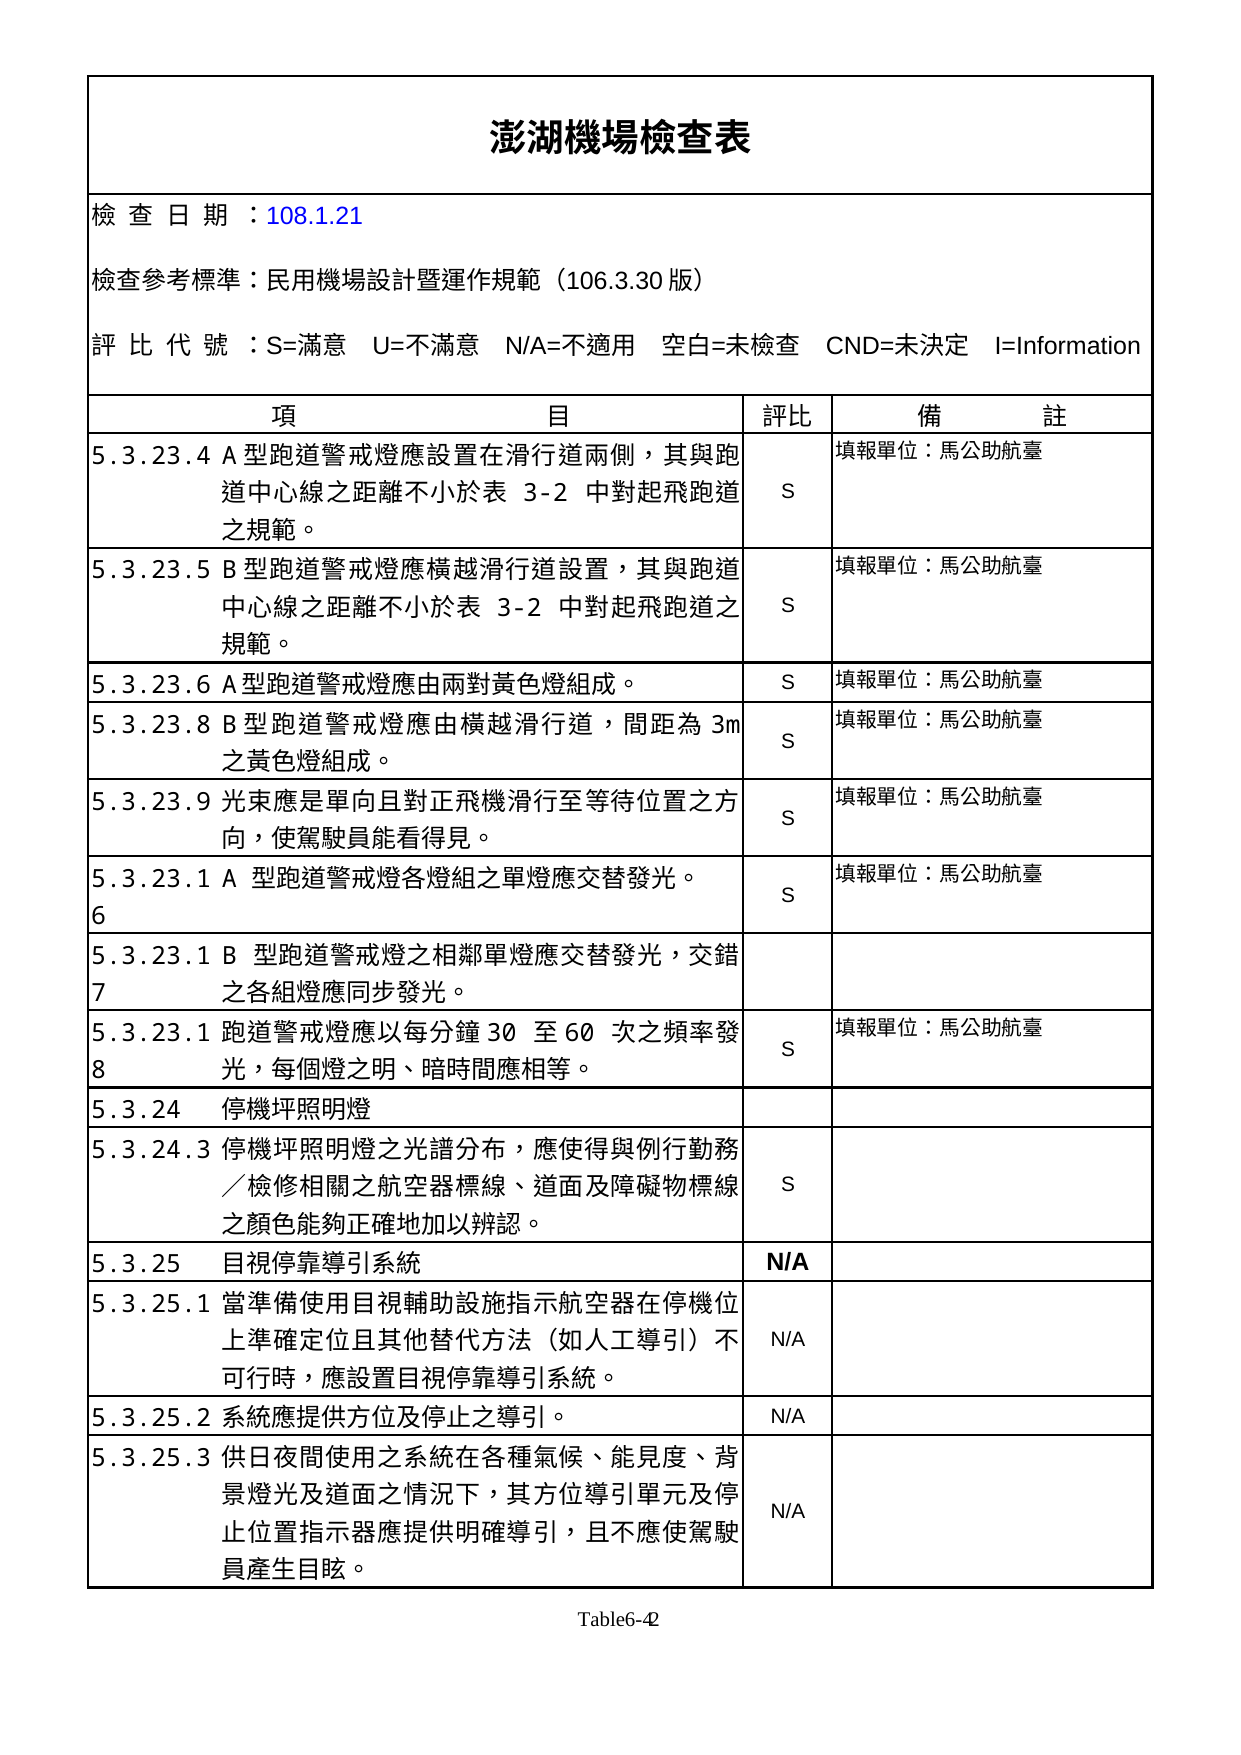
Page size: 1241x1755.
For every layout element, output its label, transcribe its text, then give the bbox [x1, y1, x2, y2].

table_cell 填報單位：馬公助航臺 [833, 780, 1151, 855]
table_cell 目視停靠導引系統 [219, 1243, 742, 1280]
table_cell 當準備使用目視輔助設施指示航空器在停機位上準確定位且其他替代方法（如人工導引）不可行時，應設置目視停靠導引系統。 [219, 1282, 742, 1395]
table_cell N/A [744, 1243, 831, 1280]
table_cell S [744, 549, 831, 661]
table_header 澎湖機場檢查表 [89, 77, 1151, 193]
table_cell 5.3.23.8 [89, 703, 219, 778]
table_cell 5.3.23.4 [89, 434, 219, 547]
table_cell 5.3.25.3 [89, 1436, 219, 1586]
table_cell A型跑道警戒燈應設置在滑行道兩側，其與跑道中心線之距離不小於表 3-2 中對起飛跑道之規範。 [219, 434, 742, 547]
table_cell 系統應提供方位及停止之導引。 [219, 1397, 742, 1434]
table_cell [833, 1089, 1151, 1126]
table_cell [833, 1282, 1151, 1395]
table_cell 5.3.24.3 [89, 1128, 219, 1241]
table_cell S [744, 1011, 831, 1086]
table_cell 5.3.24 [89, 1089, 219, 1126]
table_cell [833, 1397, 1151, 1434]
table_cell B 型跑道警戒燈之相鄰單燈應交替發光，交錯之各組燈應同步發光。 [219, 934, 742, 1009]
table_cell N/A [744, 1282, 831, 1395]
table_cell 填報單位：馬公助航臺 [833, 1011, 1151, 1086]
table_cell [833, 1436, 1151, 1586]
table_cell 5.3.25.1 [89, 1282, 219, 1395]
table_cell S [744, 780, 831, 855]
table_cell 評比 [744, 396, 831, 432]
table_cell 停機坪照明燈之光譜分布，應使得與例行勤務／檢修相關之航空器標線、道面及障礙物標線之顏色能夠正確地加以辨認。 [219, 1128, 742, 1241]
table_cell N/A [744, 1436, 831, 1586]
table_cell 停機坪照明燈 [219, 1089, 742, 1126]
table_cell 檢 查 日 期 ：108.1.21 檢查參考標準：民用機場設計暨運作規範（106.3.30版） 評 比 代 號 ：S=滿意 U=不滿意 N/A=不適用 空白=未檢查 CND=未決定 I=Information [89, 195, 1151, 394]
table_cell 填報單位：馬公助航臺 [833, 857, 1151, 932]
table_cell 5.3.23.17 [89, 934, 219, 1009]
table_cell 項 目 [219, 396, 742, 432]
table_cell [744, 934, 831, 1009]
table_cell [833, 934, 1151, 1009]
table_cell S [744, 1128, 831, 1241]
table_cell 跑道警戒燈應以每分鐘30 至60 次之頻率發光，每個燈之明、暗時間應相等。 [219, 1011, 742, 1086]
table_cell 備 註 [833, 396, 1151, 432]
table_cell 填報單位：馬公助航臺 [833, 664, 1151, 701]
table_cell 5.3.23.18 [89, 1011, 219, 1086]
table_cell B型跑道警戒燈應橫越滑行道設置，其與跑道中心線之距離不小於表 3-2 中對起飛跑道之規範。 [219, 549, 742, 661]
table_cell 5.3.23.5 [89, 549, 219, 661]
table_cell S [744, 703, 831, 778]
table_cell 5.3.25 [89, 1243, 219, 1280]
table_cell 填報單位：馬公助航臺 [833, 549, 1151, 661]
table_cell 光束應是單向且對正飛機滑行至等待位置之方向，使駕駛員能看得見。 [219, 780, 742, 855]
table_cell S [744, 664, 831, 701]
table_cell [89, 396, 219, 432]
table_cell 填報單位：馬公助航臺 [833, 703, 1151, 778]
table_cell N/A [744, 1397, 831, 1434]
table_cell [833, 1243, 1151, 1280]
table_cell A 型跑道警戒燈各燈組之單燈應交替發光。 [219, 857, 742, 932]
table_cell [833, 1128, 1151, 1241]
table_cell A型跑道警戒燈應由兩對黃色燈組成。 [219, 664, 742, 701]
table_cell 5.3.25.2 [89, 1397, 219, 1434]
table_cell [744, 1089, 831, 1126]
table_cell 填報單位：馬公助航臺 [833, 434, 1151, 547]
table_cell 5.3.23.16 [89, 857, 219, 932]
table_cell 供日夜間使用之系統在各種氣候、能見度、背景燈光及道面之情況下，其方位導引單元及停止位置指示器應提供明確導引，且不應使駕駛員產生目眩。 [219, 1436, 742, 1586]
table_cell 5.3.23.6 [89, 664, 219, 701]
table_cell S [744, 434, 831, 547]
table_cell 5.3.23.9 [89, 780, 219, 855]
table_cell B型跑道警戒燈應由橫越滑行道，間距為3m 之黃色燈組成。 [219, 703, 742, 778]
table_cell S [744, 857, 831, 932]
